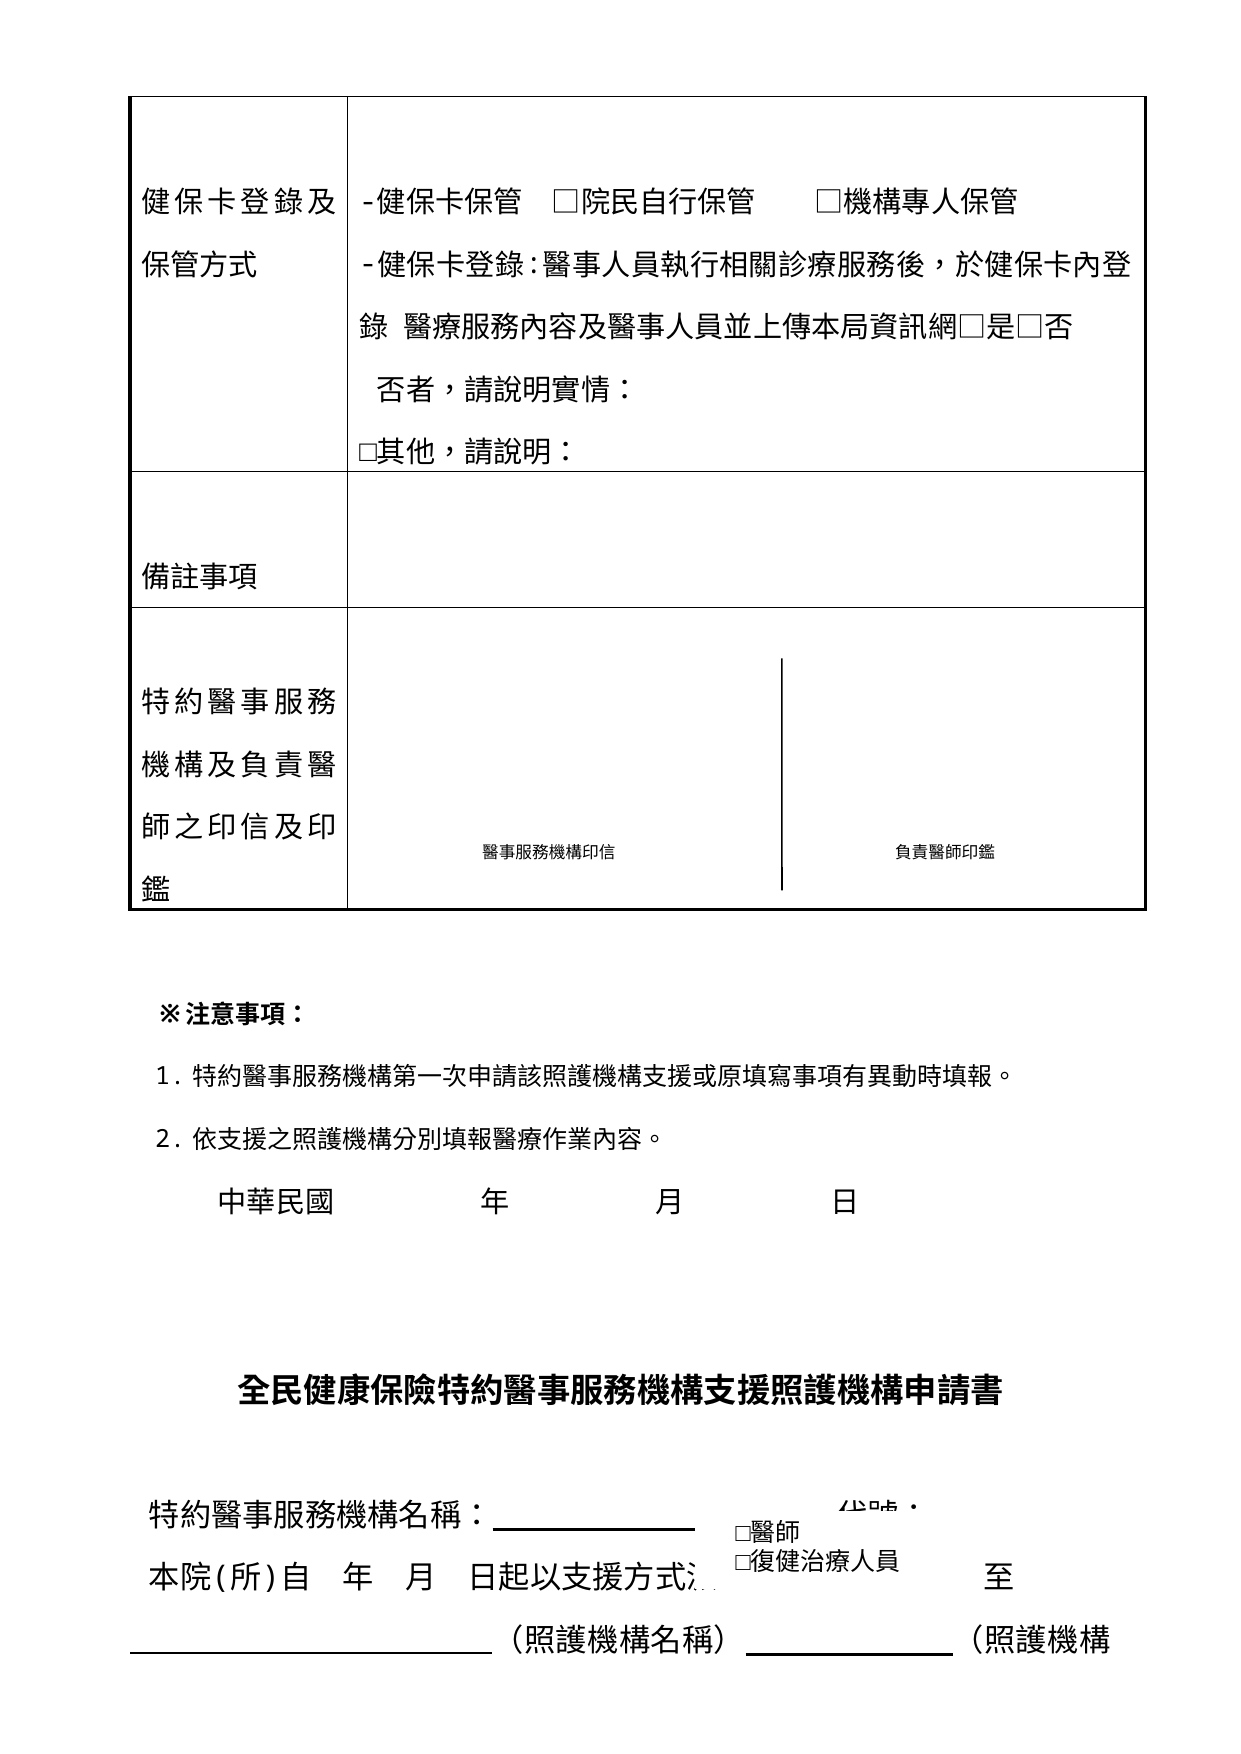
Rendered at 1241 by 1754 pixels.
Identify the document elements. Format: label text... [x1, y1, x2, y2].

table_cell [348, 608, 1144, 908]
text 本院(所)自 年 月 日起以支援方式派 至 [130, 1533, 1110, 1596]
text 全民健康保險特約醫事服務機構支援照護機構申請書 [130, 1346, 1110, 1408]
text □醫師 [710, 1518, 929, 1547]
table_cell 特約醫事服務機構及負責醫師之印信及印鑑 [132, 608, 347, 908]
table_cell [348, 472, 1144, 607]
text （照護機構名稱） （照護機構 [130, 1596, 1110, 1658]
text ※注意事項： [130, 971, 1110, 1033]
text □復健治療人員 [710, 1547, 929, 1576]
list 依支援之照護機構分別填報醫療作業內容。 [155, 1096, 1110, 1158]
table_cell 備註事項 [132, 472, 347, 607]
table_cell -健保卡保管 □院民自行保管 □機構專人保管 -健保卡登錄:醫事人員執行相關診療服務後，於健保卡內登錄 醫療服務內容及醫事人員並上傳本局資訊網□是□否 否者，請說明實情： □其他，請說明： [348, 97, 1144, 471]
list 特約醫事服務機構第一次申請該照護機構支援或原填寫事項有異動時填報。 [155, 1033, 1110, 1096]
text 中華民國 年 月 日 [130, 1158, 1110, 1221]
text 特約醫事服務機構名稱： 代號： [130, 1471, 1110, 1589]
table_cell 健保卡登錄及保管方式 [132, 97, 347, 471]
